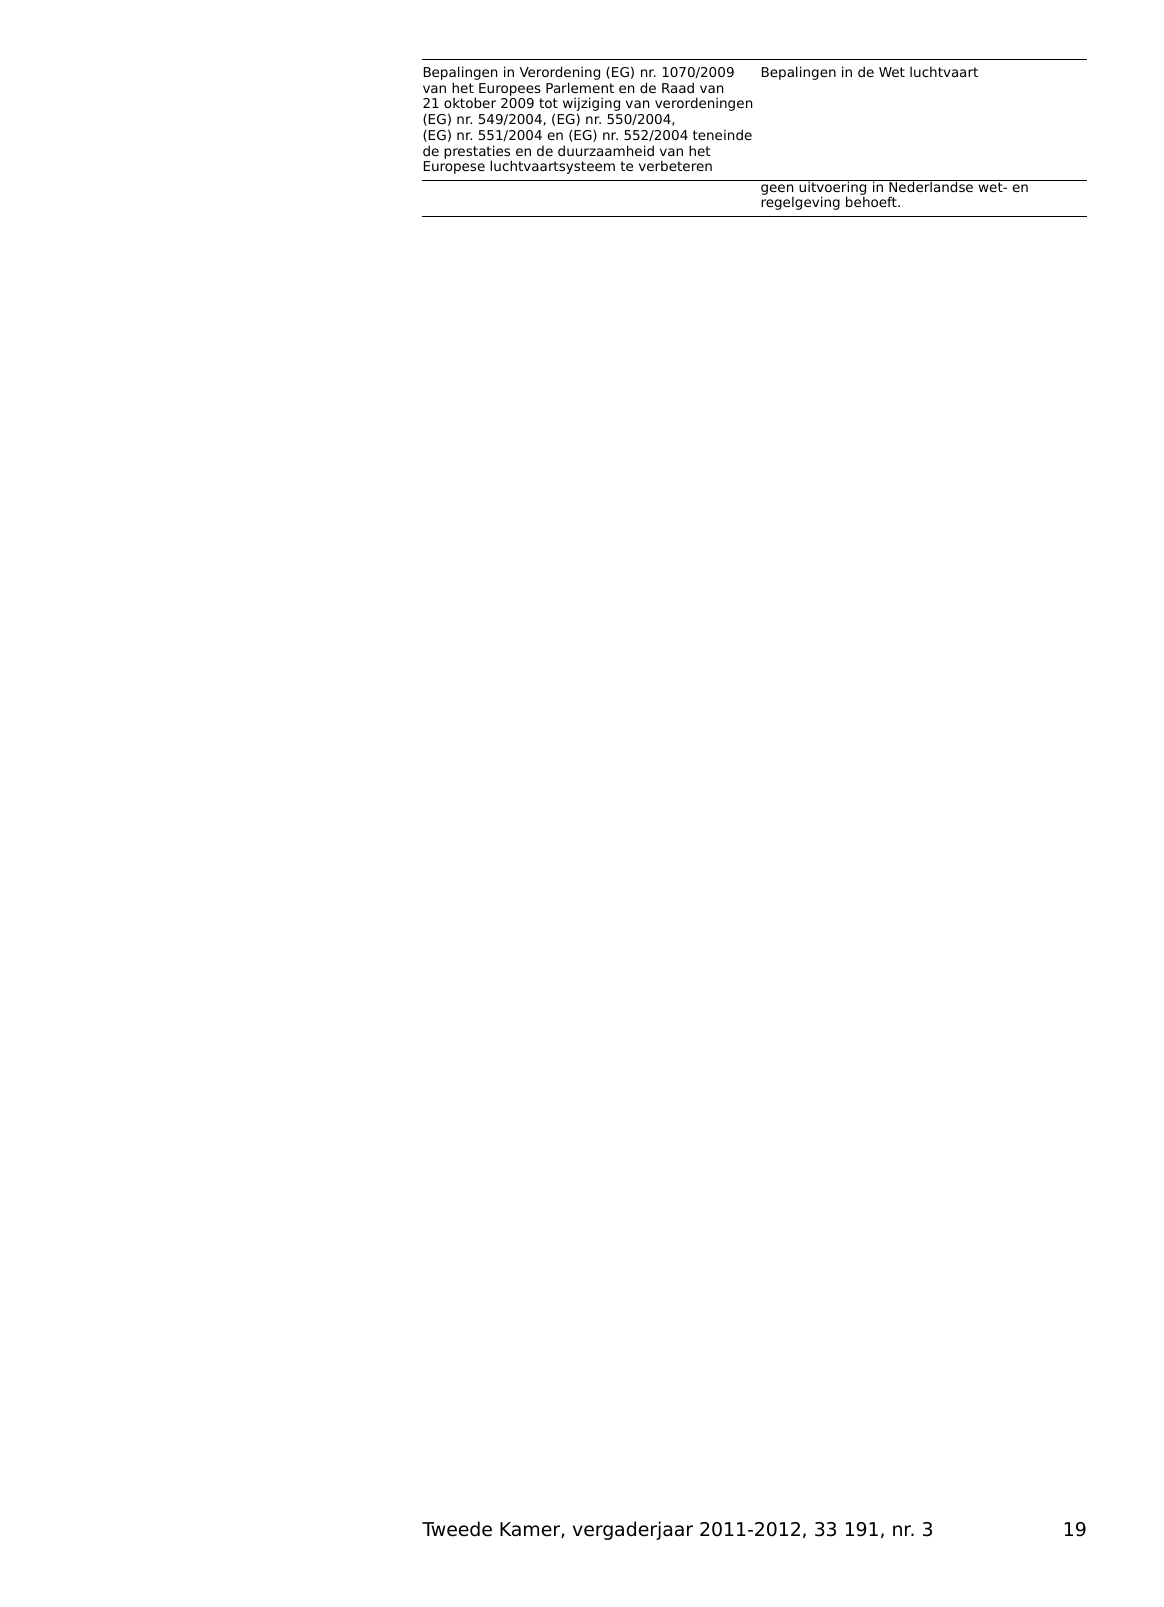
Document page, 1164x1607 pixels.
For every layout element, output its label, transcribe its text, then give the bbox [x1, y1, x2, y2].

table_header Bepalingen in Verordening (EG) nr. 1070/2009 van het Europees Parlement en de Raad van 21 oktober 2009 tot wijziging van verordeningen (EG) nr. 549/2004, (EG) nr. 550/2004, (EG) nr. 551/2004 en (EG) nr. 552/2004 teneinde de prestaties en de duurzaamheid van het Europese luchtvaartsysteem te verbeteren [422, 60, 754, 179]
table_cell geen uitvoering in Nederlandse wet- en regelgeving behoeft. [754, 181, 1087, 216]
table_cell [422, 181, 754, 216]
table_header Bepalingen in de Wet luchtvaart [754, 60, 1087, 179]
